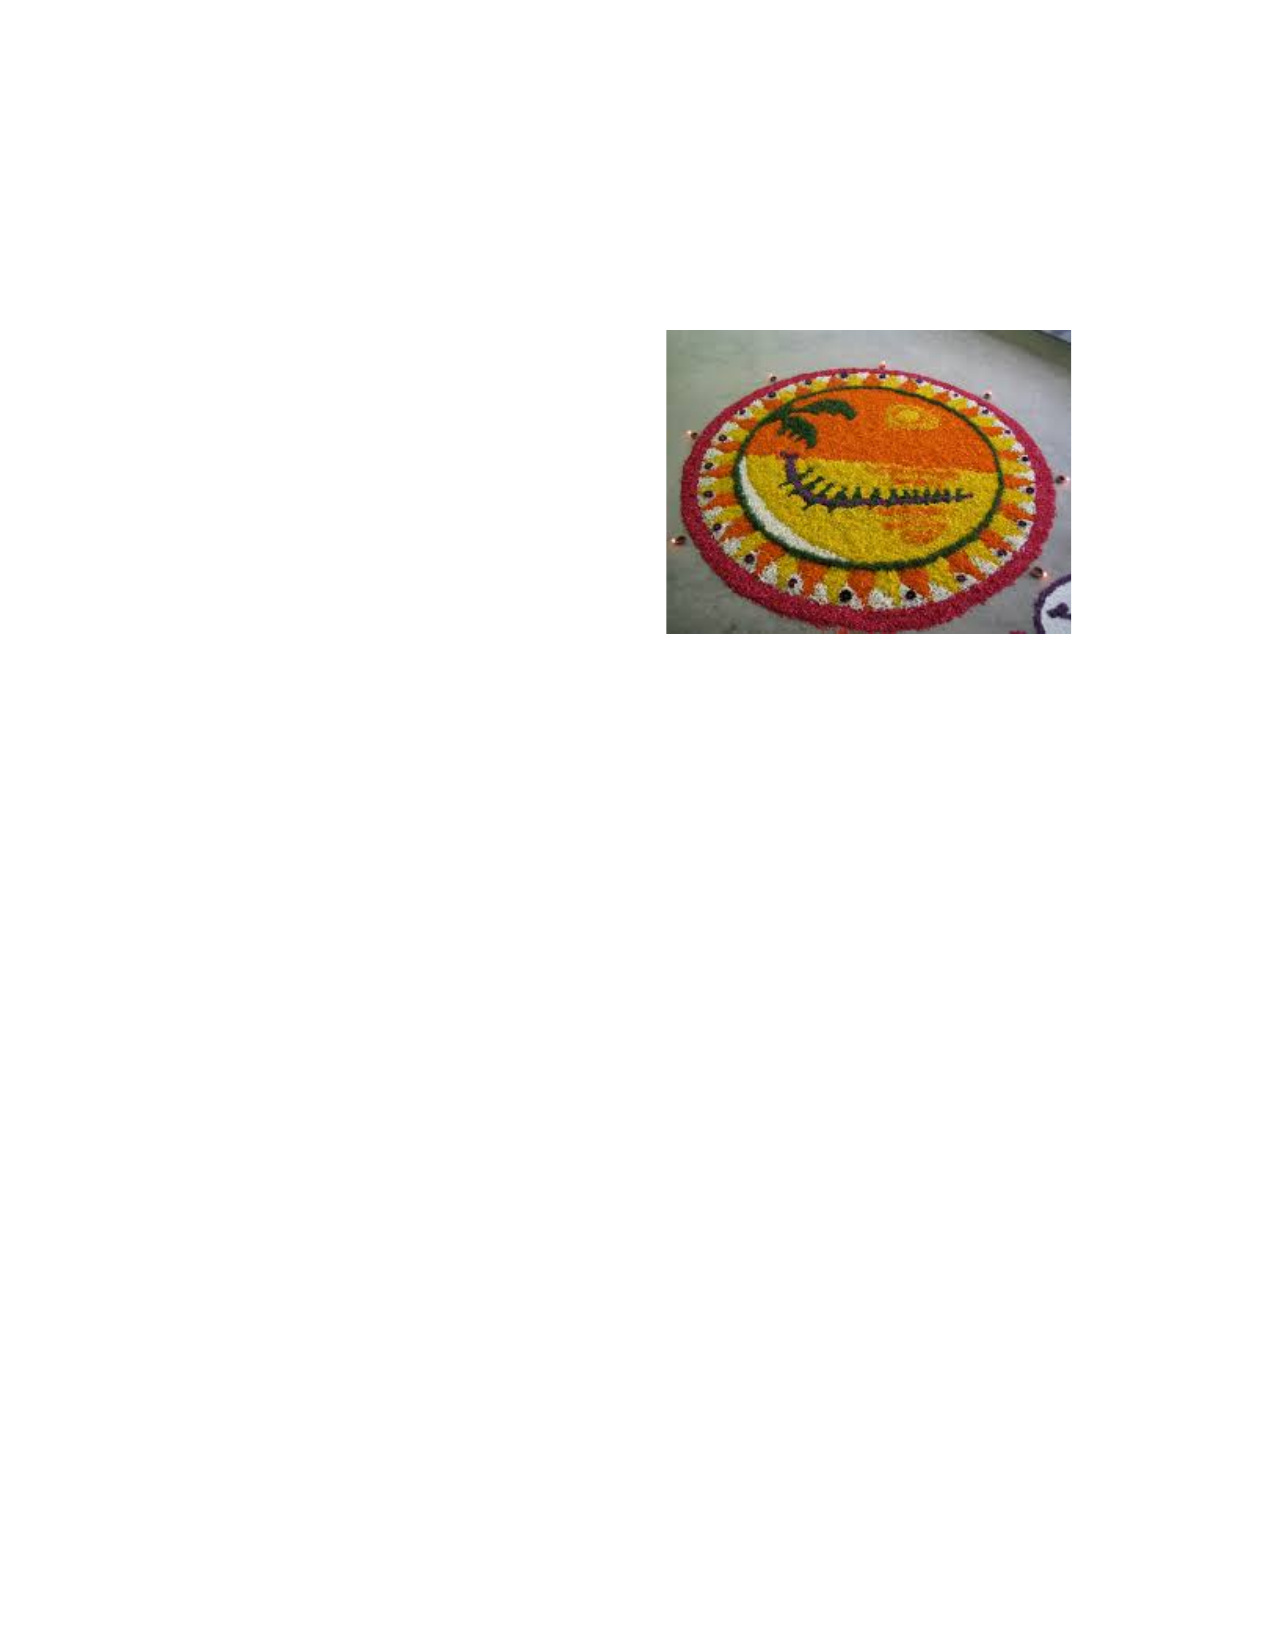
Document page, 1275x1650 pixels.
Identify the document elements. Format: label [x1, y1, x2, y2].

picture [666, 330, 1072, 634]
